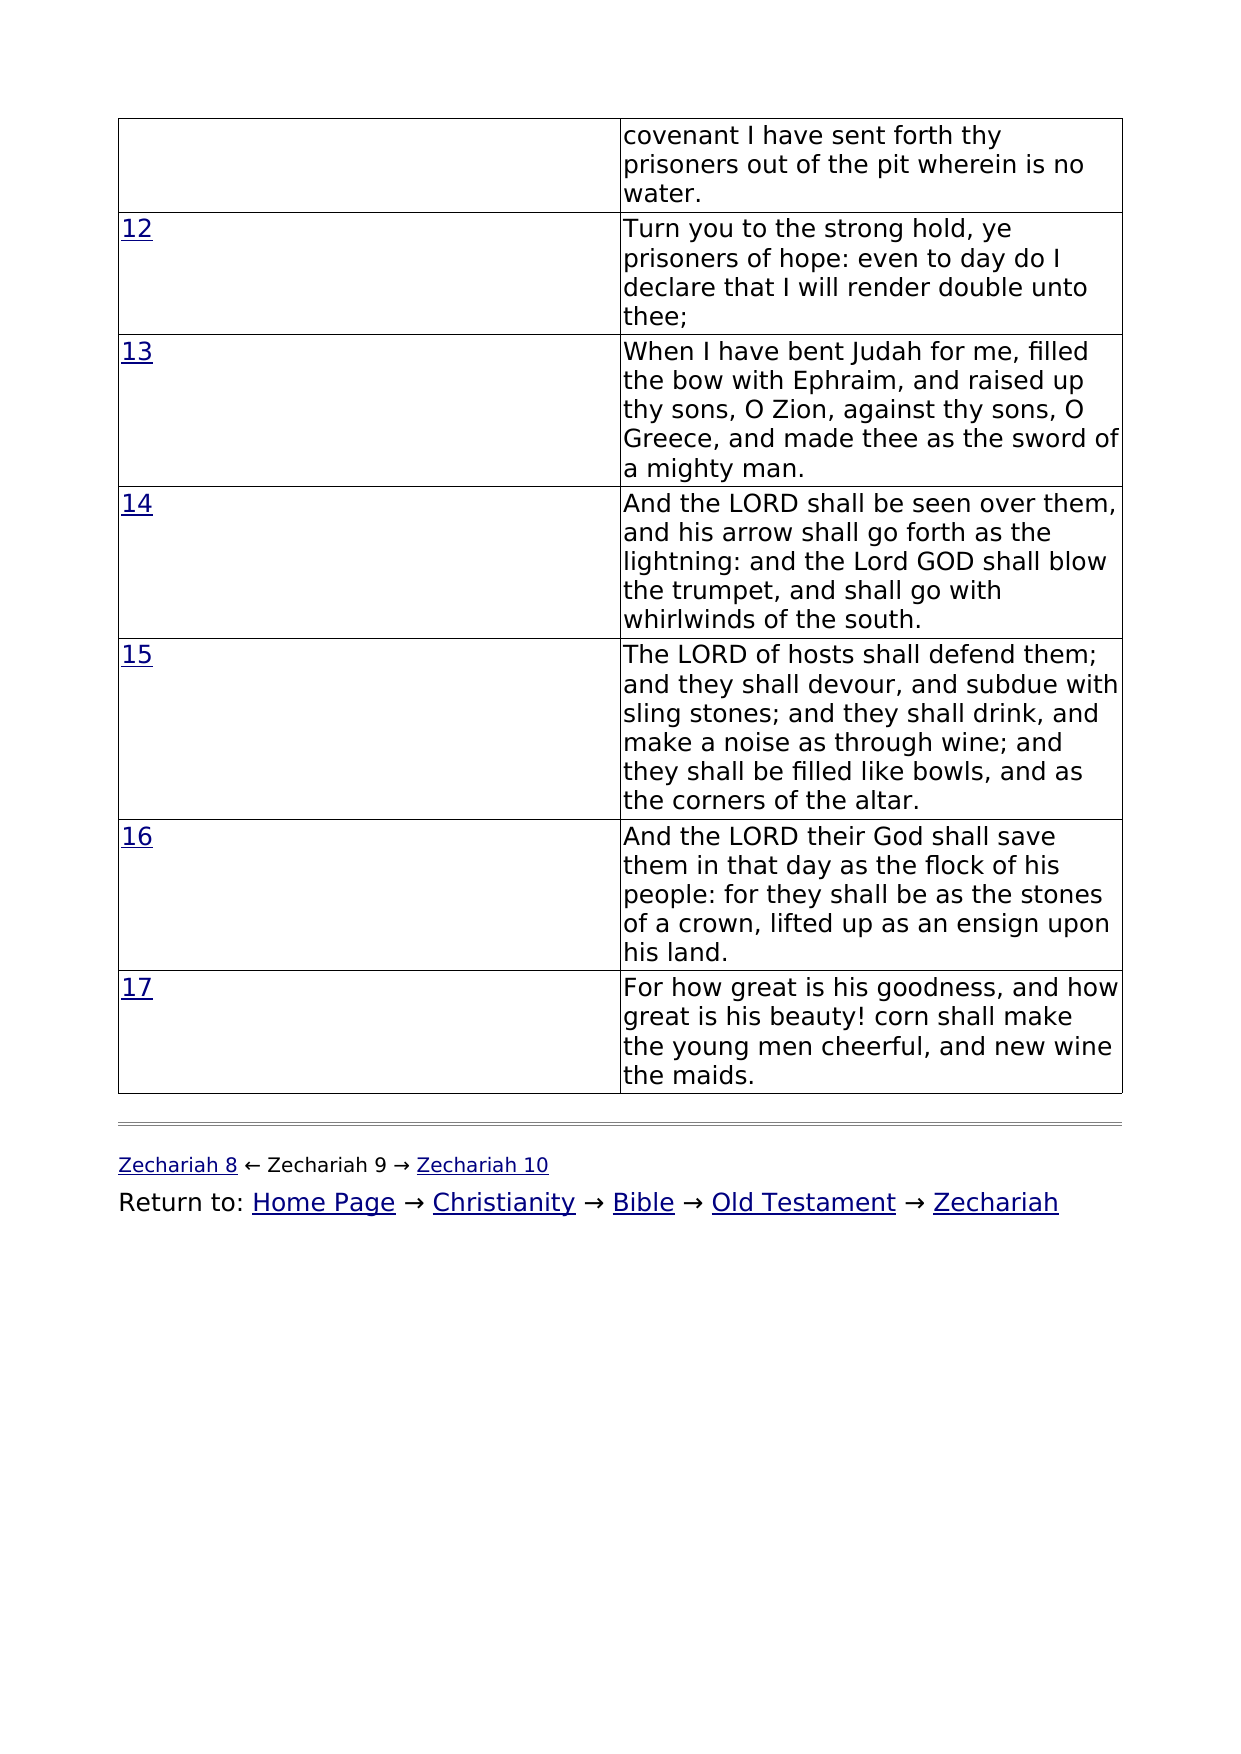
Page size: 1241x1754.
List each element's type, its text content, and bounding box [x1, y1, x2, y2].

table_cell Turn you to the strong hold, ye prisoners of hope: even to day do I declare that I will render double unto thee; [621, 213, 1122, 334]
table_cell 17 [119, 971, 620, 1093]
table_cell [119, 119, 620, 212]
table_cell 13 [119, 335, 620, 486]
table_cell covenant I have sent forth thy prisoners out of the pit wherein is no water. [621, 119, 1122, 212]
table_cell 16 [119, 820, 620, 970]
table_cell 14 [119, 487, 620, 638]
table_cell 12 [119, 213, 620, 334]
text Return to: Home Page → Christianity → Bible → Old Testament → Zechariah [118, 1188, 1122, 1217]
table_cell And the LORD their God shall save them in that day as the flock of his people: for they shall be as the stones of a crown, lifted up as an ensign upon his land. [621, 820, 1122, 970]
table_cell 15 [119, 639, 620, 819]
table_cell And the LORD shall be seen over them, and his arrow shall go forth as the lightning: and the Lord GOD shall blow the trumpet, and shall go with whirlwinds of the south. [621, 487, 1122, 638]
table_cell For how great is his goodness, and how great is his beauty! corn shall make the young men cheerful, and new wine the maids. [621, 971, 1122, 1093]
table_cell When I have bent Judah for me, filled the bow with Ephraim, and raised up thy sons, O Zion, against thy sons, O Greece, and made thee as the sword of a mighty man. [621, 335, 1122, 486]
text Zechariah 8 ← Zechariah 9 → Zechariah 10 [118, 1154, 1122, 1188]
table_cell The LORD of hosts shall defend them; and they shall devour, and subdue with sling stones; and they shall drink, and make a noise as through wine; and they shall be filled like bowls, and as the corners of the altar. [621, 639, 1122, 819]
